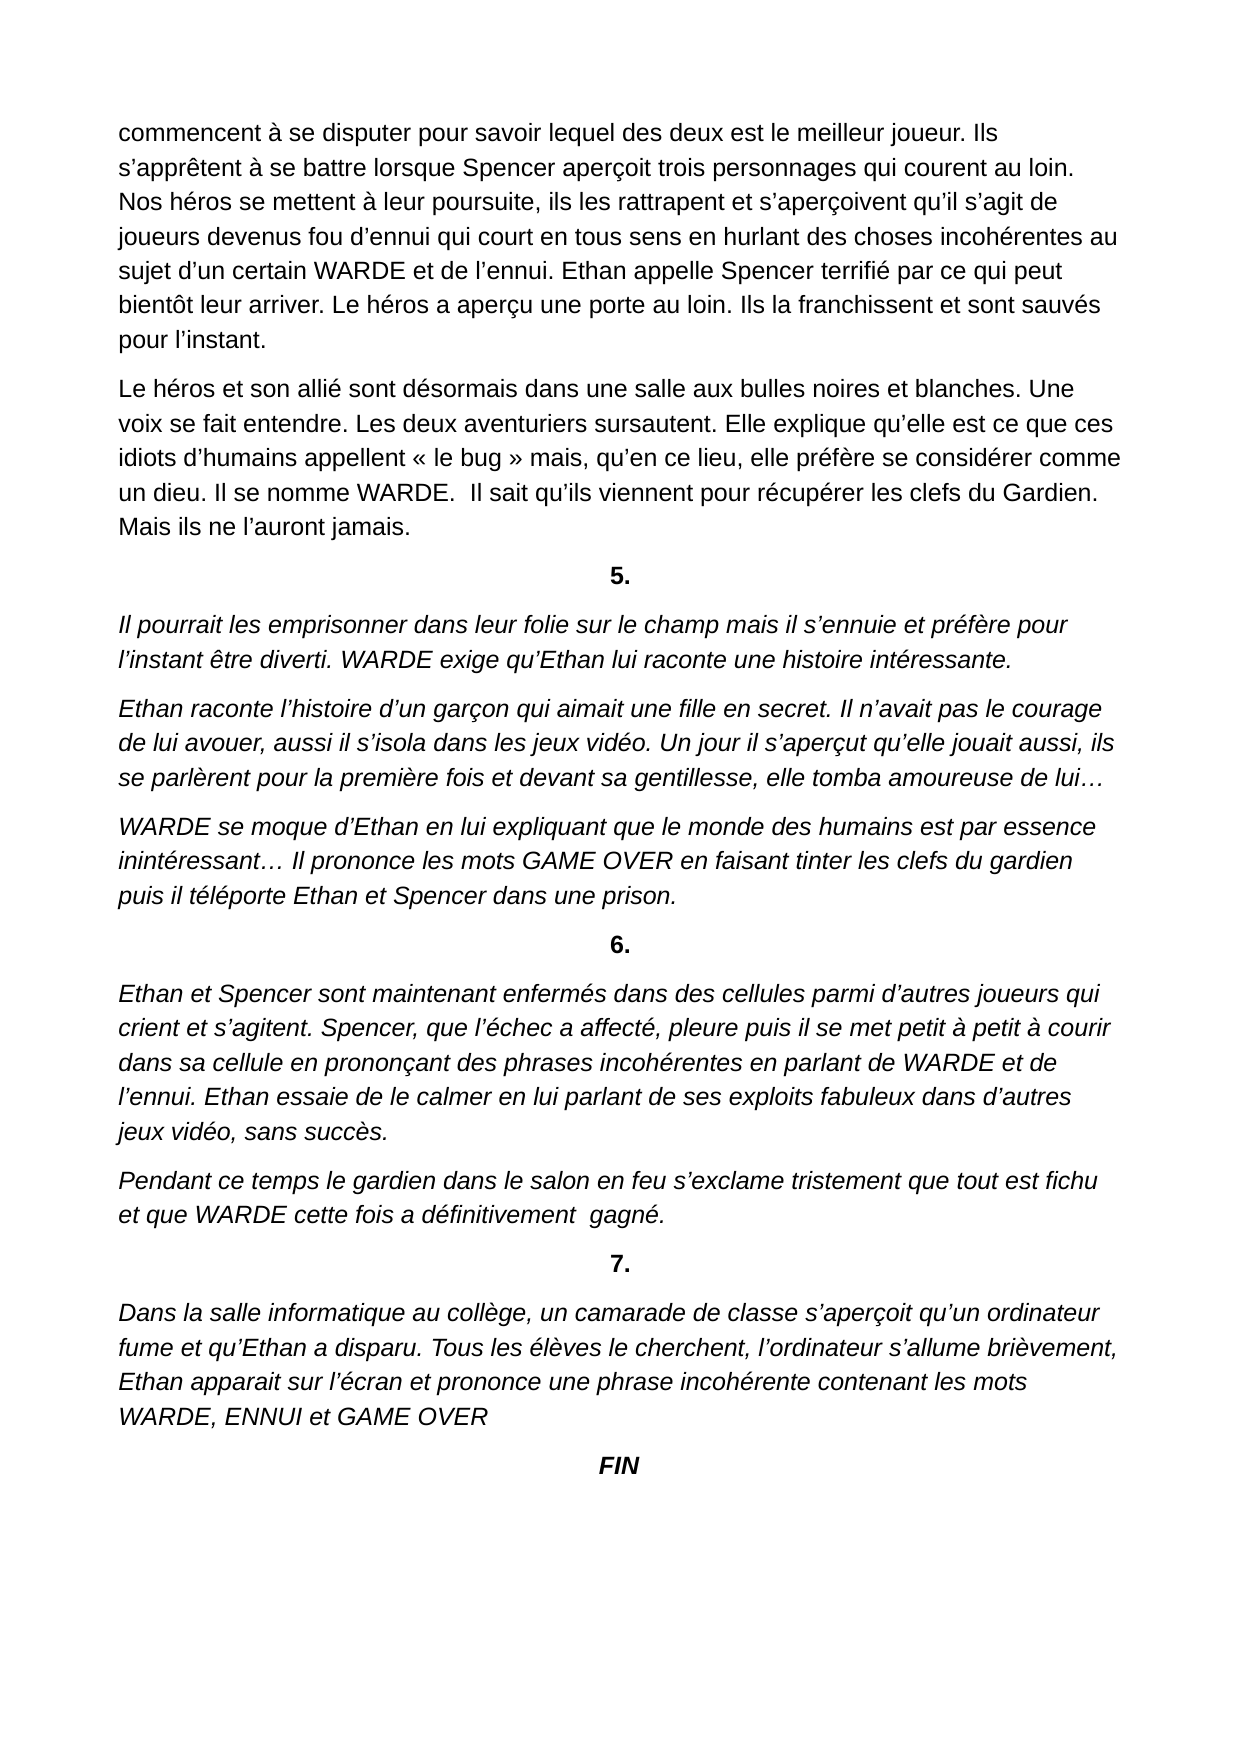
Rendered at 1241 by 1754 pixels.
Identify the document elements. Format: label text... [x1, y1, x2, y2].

text FIN [118, 1451, 1122, 1479]
text Ethan et Spencer sont maintenant enfermés dans des cellules parmi d’autres joueurs qui crient et s’agitent. Spencer, que l’échec a affecté, pleure puis il se met petit à petit à courir dans sa cellule en prononçant des phrases incohérentes en parlant de WARDE et de l’ennui. Ethan essaie de le calmer en lui parlant de ses exploits fabuleux dans d’autres jeux vidéo, sans succès. [118, 979, 1122, 1145]
text Ethan raconte l’histoire d’un garçon qui aimait une fille en secret. Il n’avait pas le courage de lui avouer, aussi il s’isola dans les jeux vidéo. Un jour il s’aperçut qu’elle jouait aussi, ils se parlèrent pour la première fois et devant sa gentillesse, elle tomba amoureuse de lui… [118, 694, 1122, 791]
text commencent à se disputer pour savoir lequel des deux est le meilleur joueur. Ils s’apprêtent à se battre lorsque Spencer aperçoit trois personnages qui courent au loin. Nos héros se mettent à leur poursuite, ils les rattrapent et s’aperçoivent qu’il s’agit de joueurs devenus fou d’ennui qui court en tous sens en hurlant des choses incohérentes au sujet d’un certain WARDE et de l’ennui. Ethan appelle Spencer terrifié par ce qui peut bientôt leur arriver. Le héros a aperçu une porte au loin. Ils la franchissent et sont sauvés pour l’instant. [118, 118, 1122, 354]
text 5. [118, 561, 1122, 590]
text 6. [118, 930, 1122, 958]
text Le héros et son allié sont désormais dans une salle aux bulles noires et blanches. Une voix se fait entendre. Les deux aventuriers sursautent. Elle explique qu’elle est ce que ces idiots d’humains appellent « le bug » mais, qu’en ce lieu, elle préfère se considérer comme un dieu. Il se nomme WARDE. Il sait qu’ils viennent pour récupérer les clefs du Gardien. Mais ils ne l’auront jamais. [118, 374, 1122, 541]
text Pendant ce temps le gardien dans le salon en feu s’exclame tristement que tout est fichu et que WARDE cette fois a définitivement gagné. [118, 1166, 1122, 1229]
text Il pourrait les emprisonner dans leur folie sur le champ mais il s’ennuie et préfère pour l’instant être diverti. WARDE exige qu’Ethan lui raconte une histoire intéressante. [118, 610, 1122, 673]
text WARDE se moque d’Ethan en lui expliquant que le monde des humains est par essence inintéressant… Il prononce les mots GAME OVER en faisant tinter les clefs du gardien puis il téléporte Ethan et Spencer dans une prison. [118, 812, 1122, 909]
text 7. [118, 1249, 1122, 1278]
text Dans la salle informatique au collège, un camarade de classe s’aperçoit qu’un ordinateur fume et qu’Ethan a disparu. Tous les élèves le cherchent, l’ordinateur s’allume brièvement, Ethan apparait sur l’écran et prononce une phrase incohérente contenant les mots WARDE, ENNUI et GAME OVER [118, 1298, 1122, 1431]
